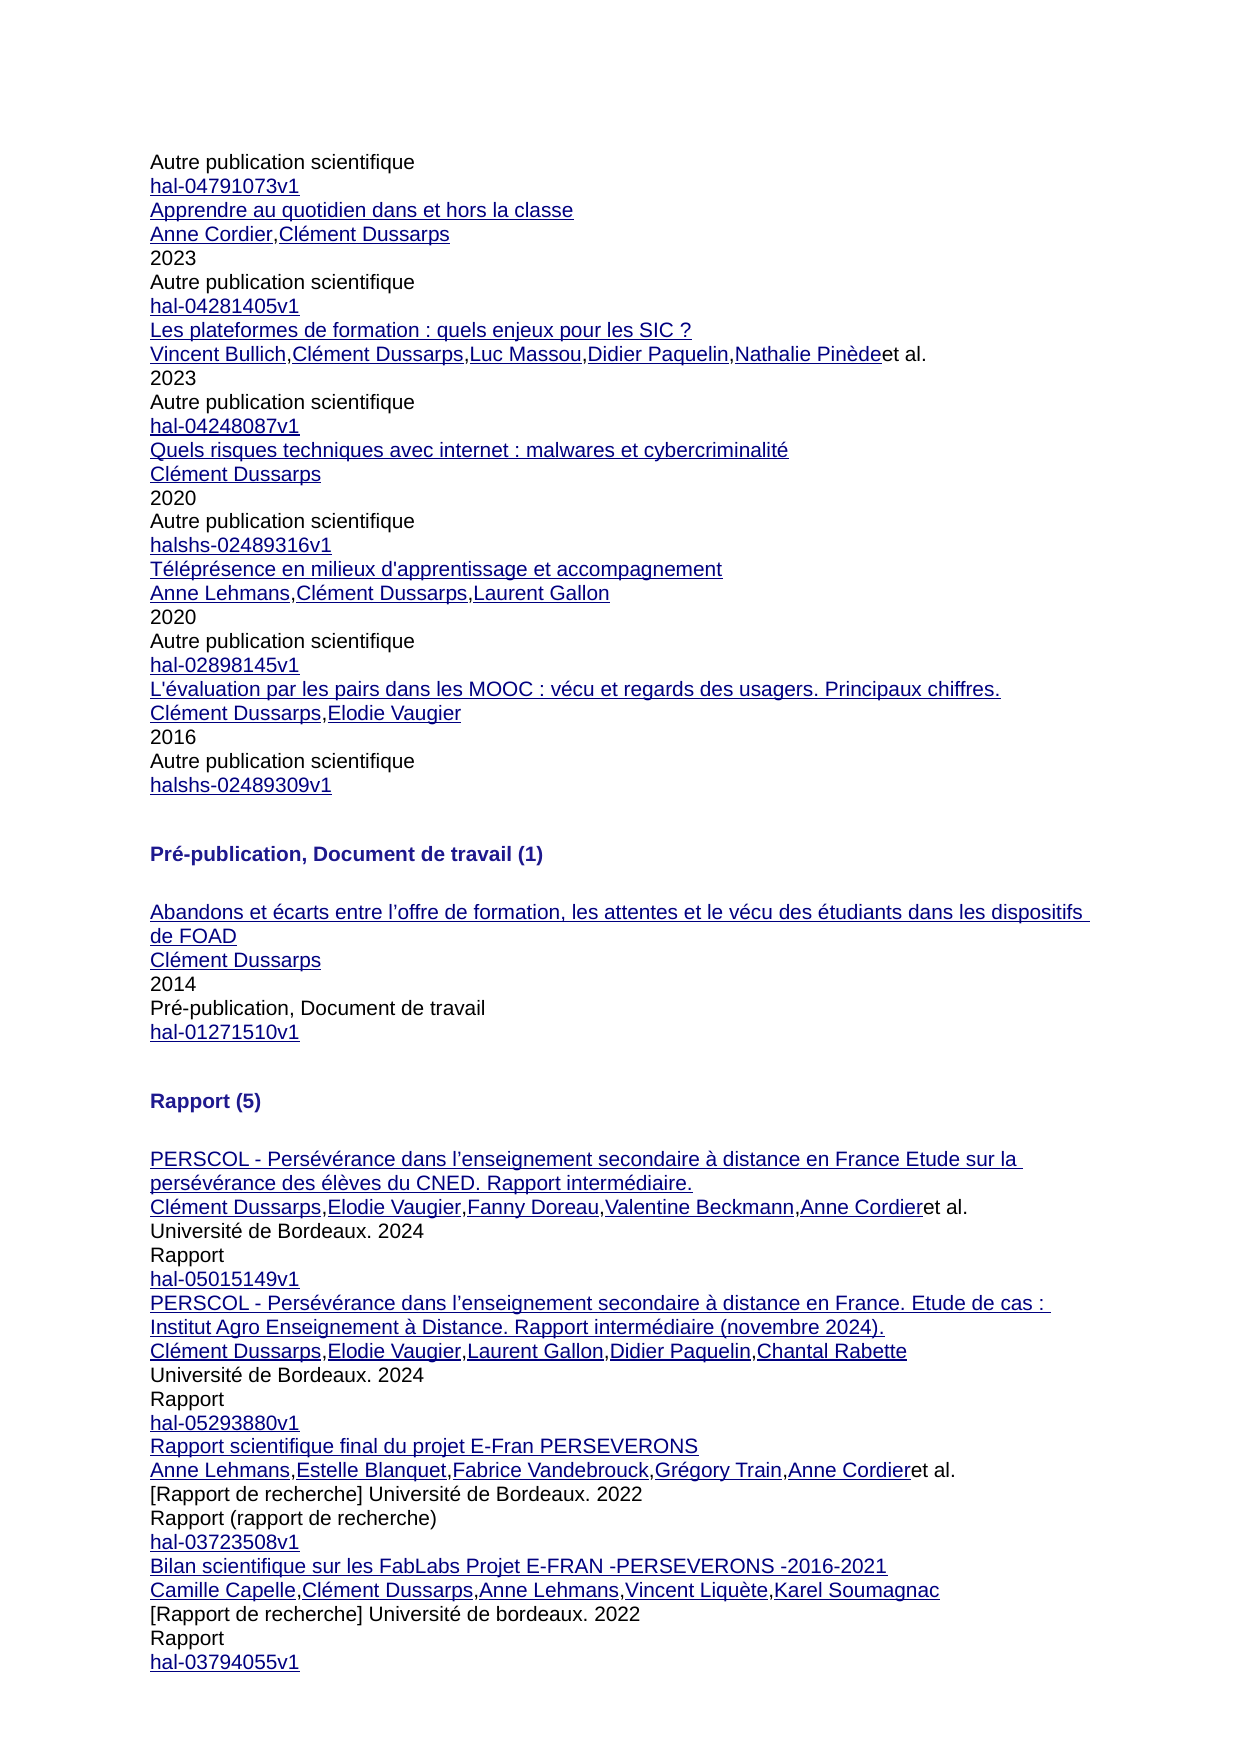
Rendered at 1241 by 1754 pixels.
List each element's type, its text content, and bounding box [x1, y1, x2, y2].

subtitle Rapport (5) [150, 1088, 1090, 1112]
table_cell Téléprésence en milieux d'apprentissage et accompagnement Anne Lehmans,Clément Dussarps,Laurent Gallon 2020 Autre publication scientifique hal-02898145v1 [150, 557, 1090, 677]
table_cell Rapport scientifique final du projet E-Fran PERSEVERONS Anne Lehmans,Estelle Blanquet,Fabrice Vandebrouck,Grégory Train,Anne Cordieret al. [Rapport de recherche] Université de Bordeaux. 2022 Rapport (rapport de recherche) hal-03723508v1 [150, 1434, 1090, 1554]
table_cell Les plateformes de formation : quels enjeux pour les SIC ? Vincent Bullich,Clément Dussarps,Luc Massou,Didier Paquelin,Nathalie Pinèdeet al. 2023 Autre publication scientifique hal-04248087v1 [150, 318, 1090, 437]
subtitle Pré-publication, Document de travail (1) [150, 842, 1090, 866]
table_header Abandons et écarts entre l’offre de formation, les attentes et le vécu des étudiants dans les dispositifs [150, 900, 1090, 921]
table_cell Apprendre au quotidien dans et hors la classe Anne Cordier,Clément Dussarps 2023 Autre publication scientifique hal-04281405v1 [150, 198, 1090, 318]
table_header de FOAD Clément Dussarps 2014 Pré-publication, Document de travail hal-01271510v1 [150, 922, 1090, 1044]
table_cell Autre publication scientifique hal-04791073v1 [150, 150, 1090, 198]
table_cell PERSCOL - Persévérance dans l’enseignement secondaire à distance en France. Etude de cas : Institut Agro Enseignement à Distance. Rapport intermédiaire (novembre 2024). Clément Dussarps,Elodie Vaugier,Laurent Gallon,Didier Paquelin,Chantal Rabette Université de Bordeaux. 2024 Rapport hal-05293880v1 [150, 1291, 1090, 1434]
table_cell L'évaluation par les pairs dans les MOOC : vécu et regards des usagers. Principaux chiffres. Clément Dussarps,Elodie Vaugier 2016 Autre publication scientifique halshs-02489309v1 [150, 677, 1090, 797]
table_cell Quels risques techniques avec internet : malwares et cybercriminalité Clément Dussarps 2020 Autre publication scientifique halshs-02489316v1 [150, 438, 1090, 557]
table_cell Bilan scientifique sur les FabLabs Projet E-FRAN -PERSEVERONS -2016-2021 Camille Capelle,Clément Dussarps,Anne Lehmans,Vincent Liquète,Karel Soumagnac [Rapport de recherche] Université de bordeaux. 2022 Rapport hal-03794055v1 [150, 1554, 1090, 1674]
table_header PERSCOL - Persévérance dans l’enseignement secondaire à distance en France Etude sur la persévérance des élèves du CNED. Rapport intermédiaire. Clément Dussarps,Elodie Vaugier,Fanny Doreau,Valentine Beckmann,Anne Cordieret al. Université de Bordeaux. 2024 Rapport hal-05015149v1 [150, 1147, 1090, 1291]
